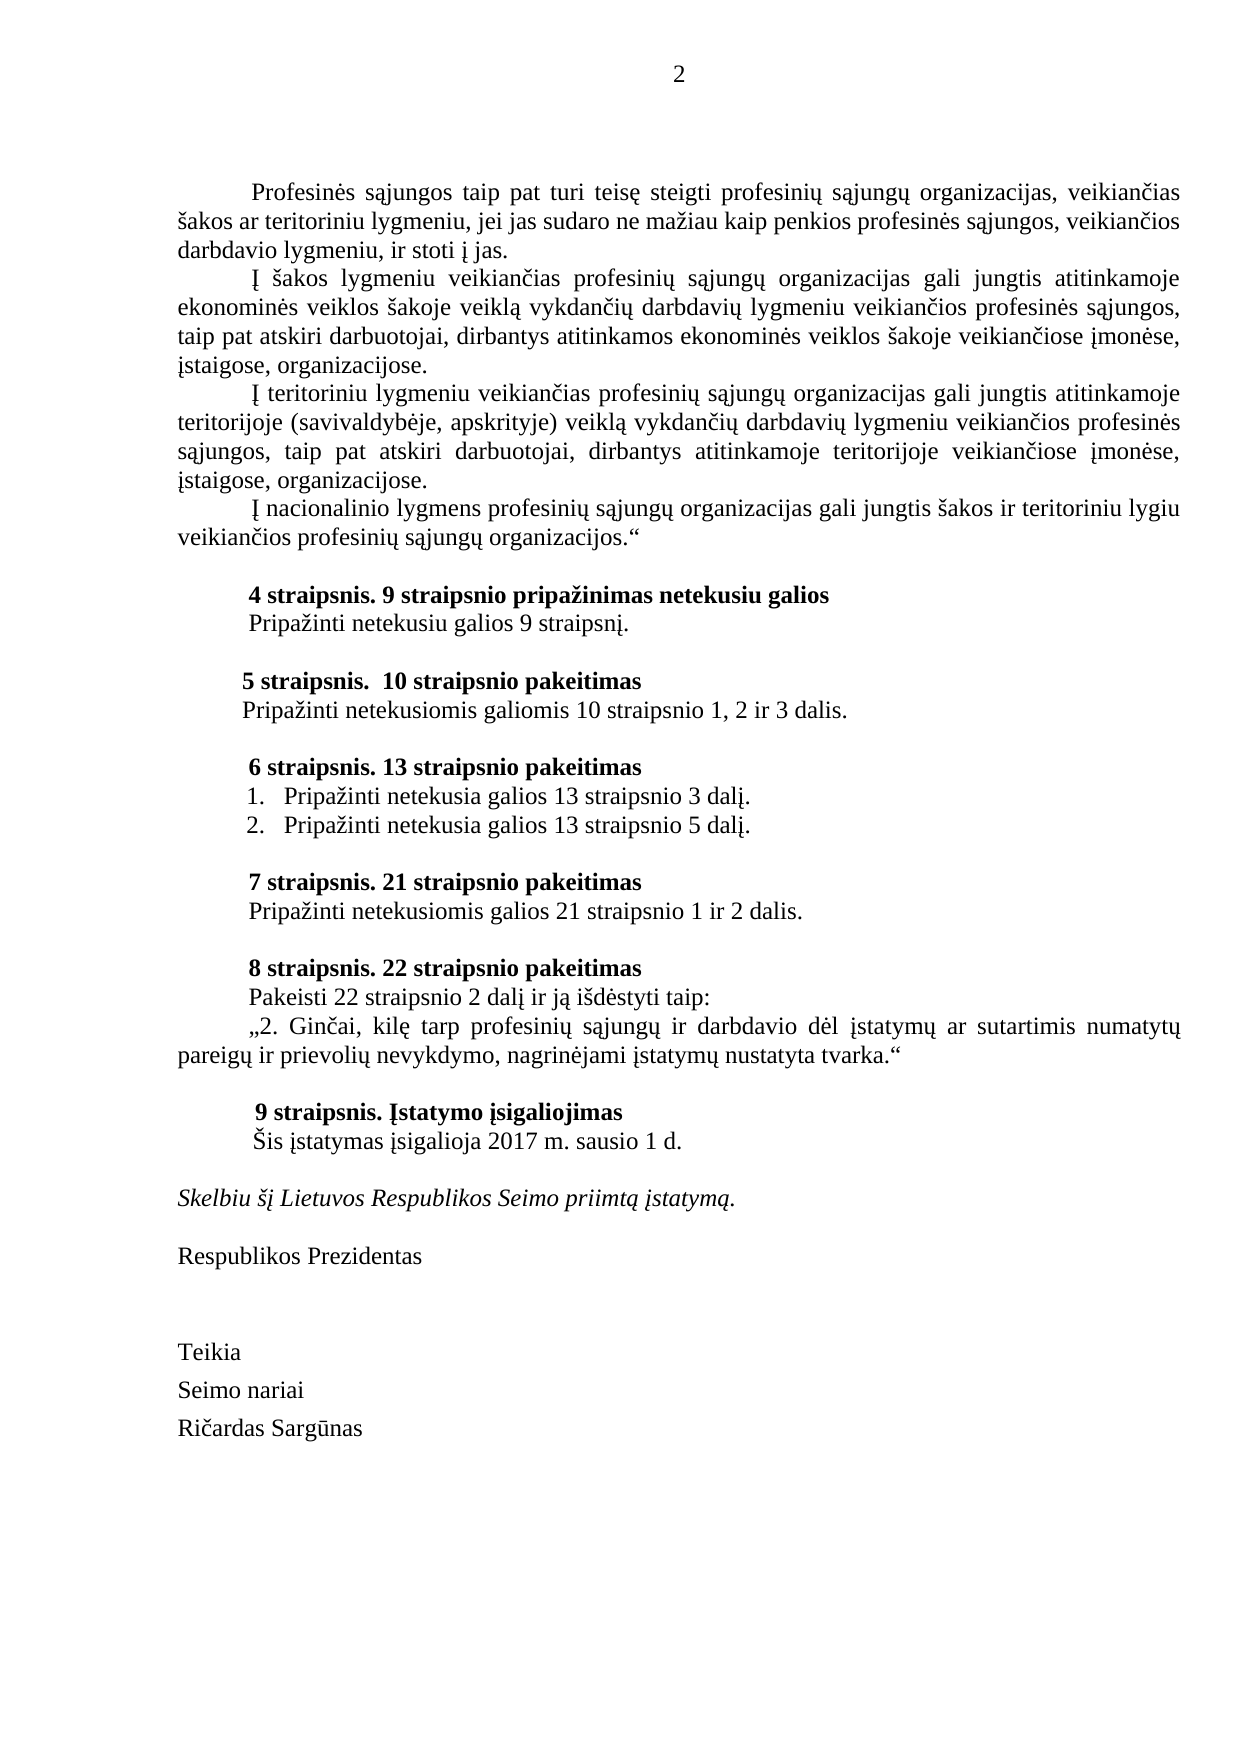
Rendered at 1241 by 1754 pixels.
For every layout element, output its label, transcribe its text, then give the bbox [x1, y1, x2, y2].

text Ričardas Sargūnas [177, 1413, 1181, 1442]
text Profesinės sąjungos taip pat turi teisę steigti profesinių sąjungų organizacijas, veikiančias šakos ar teritoriniu lygmeniu, jei jas sudaro ne mažiau kaip penkios profesinės sąjungos, veikiančios darbdavio lygmeniu, ir stoti į jas. [177, 177, 1181, 263]
text 9 straipsnis. Įstatymo įsigaliojimas [177, 1097, 1181, 1126]
text 6 straipsnis. 13 straipsnio pakeitimas [177, 752, 1181, 781]
text 8 straipsnis. 22 straipsnio pakeitimas [177, 953, 1181, 982]
text Pripažinti netekusiu galios 9 straipsnį. [177, 608, 1181, 637]
text Pakeisti 22 straipsnio 2 dalį ir ją išdėstyti taip: [177, 982, 1181, 1011]
text Į teritoriniu lygmeniu veikiančias profesinių sąjungų organizacijas gali jungtis atitinkamoje teritorijoje (savivaldybėje, apskrityje) veiklą vykdančių darbdavių lygmeniu veikiančios profesinės sąjungos, taip pat atskiri darbuotojai, dirbantys atitinkamoje teritorijoje veikiančiose įmonėse, įstaigose, organizacijose. [177, 378, 1181, 493]
text Teikia [177, 1337, 1181, 1366]
text Respublikos Prezidentas [177, 1241, 1181, 1270]
text Seimo nariai [177, 1375, 1181, 1404]
text Šis įstatymas įsigalioja 2017 m. sausio 1 d. [246, 1126, 1181, 1155]
text „2. Ginčai, kilę tarp profesinių sąjungų ir darbdavio dėl įstatymų ar sutartimis numatytų pareigų ir prievolių nevykdymo, nagrinėjami įstatymų nustatyta tvarka.“ [177, 1011, 1181, 1068]
text Į šakos lygmeniu veikiančias profesinių sąjungų organizacijas gali jungtis atitinkamoje ekonominės veiklos šakoje veiklą vykdančių darbdavių lygmeniu veikiančios profesinės sąjungos, taip pat atskiri darbuotojai, dirbantys atitinkamos ekonominės veiklos šakoje veikiančiose įmonėse, įstaigose, organizacijose. [177, 263, 1181, 378]
text Pripažinti netekusiomis galiomis 10 straipsnio 1, 2 ir 3 dalis. [177, 695, 1181, 723]
text 4 straipsnis. 9 straipsnio pripažinimas netekusiu galios [177, 580, 1181, 608]
text 2. Pripažinti netekusia galios 13 straipsnio 5 dalį. [246, 810, 1181, 838]
text Į nacionalinio lygmens profesinių sąjungų organizacijas gali jungtis šakos ir teritoriniu lygiu veikiančios profesinių sąjungų organizacijos.“ [177, 493, 1181, 551]
text Skelbiu šį Lietuvos Respublikos Seimo priimtą įstatymą. [177, 1183, 1181, 1212]
text 5 straipsnis. 10 straipsnio pakeitimas [177, 666, 1181, 695]
text 7 straipsnis. 21 straipsnio pakeitimas [177, 867, 1181, 896]
text Pripažinti netekusiomis galios 21 straipsnio 1 ir 2 dalis. [177, 896, 1181, 925]
text 1. Pripažinti netekusia galios 13 straipsnio 3 dalį. [246, 781, 1181, 810]
